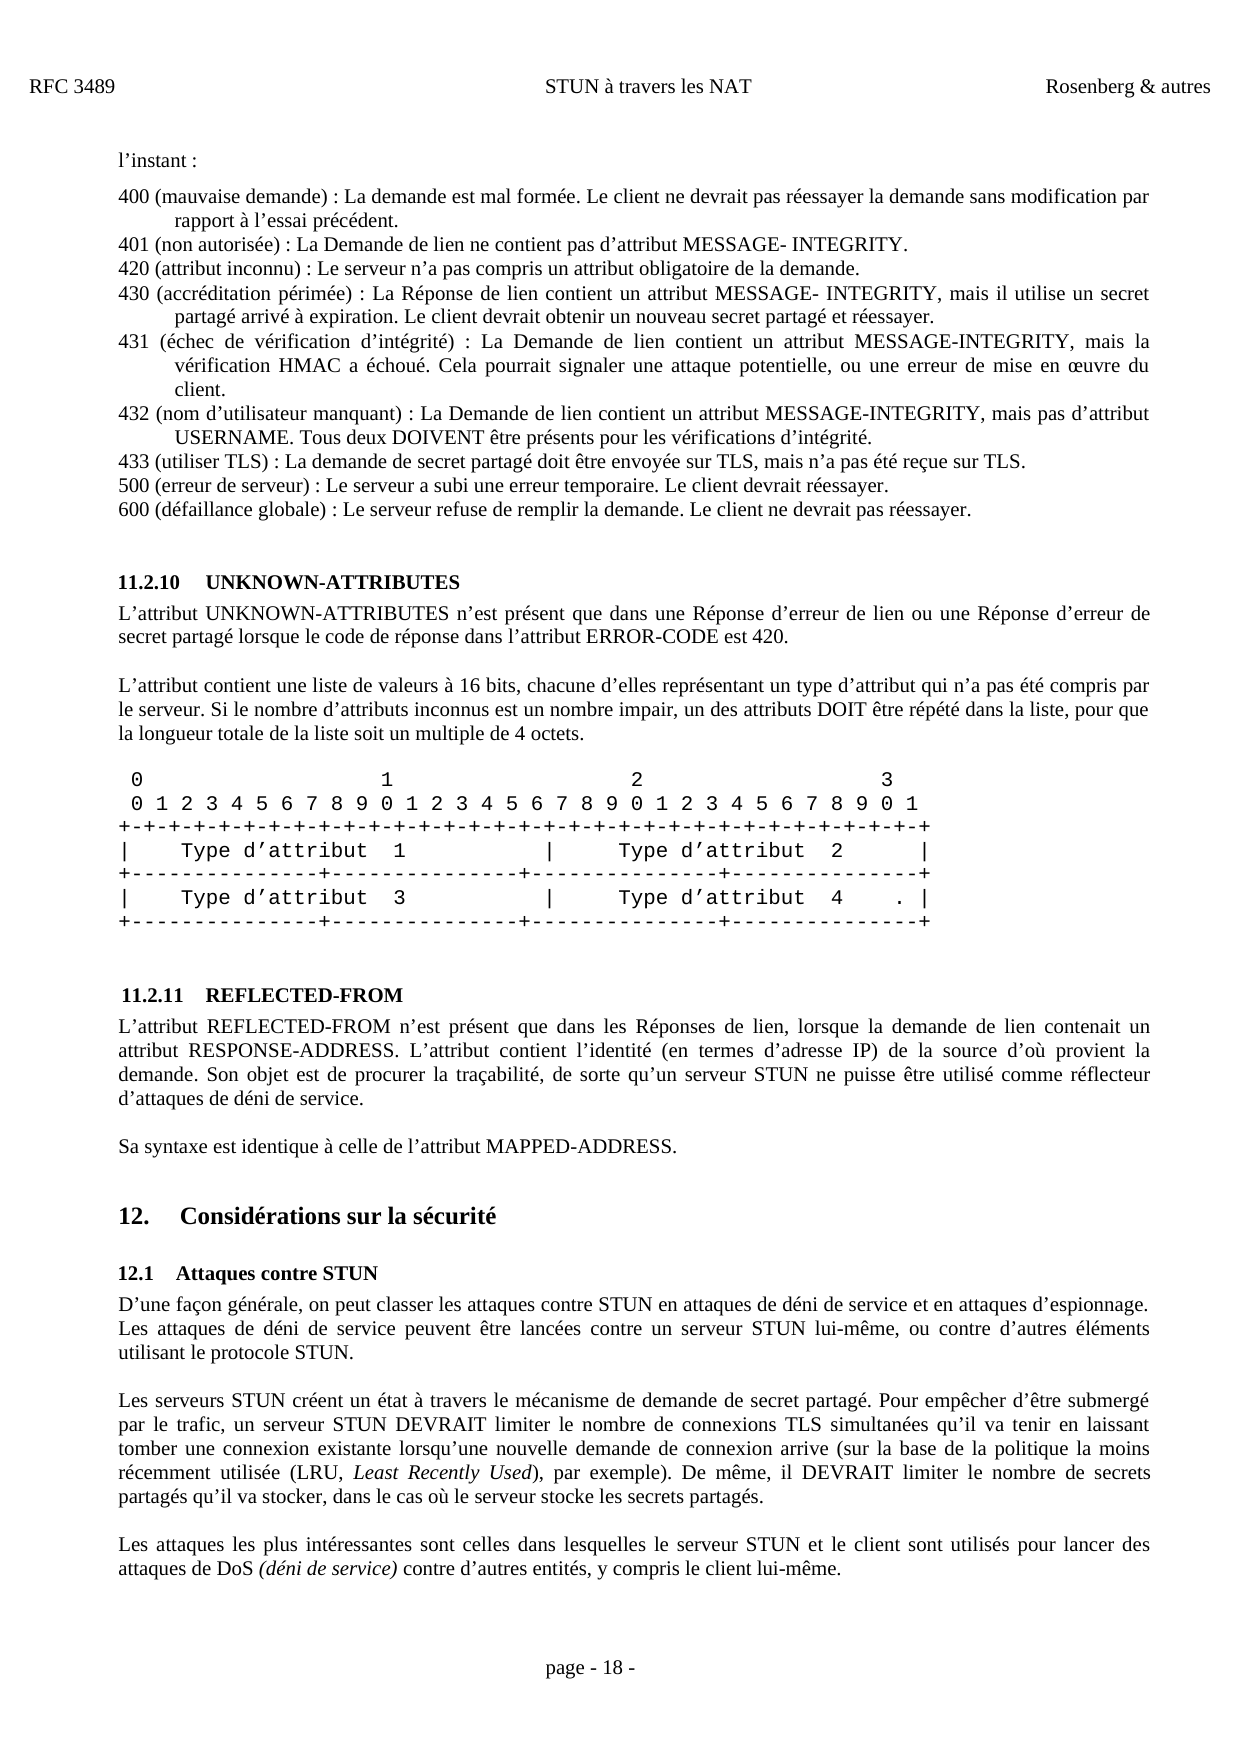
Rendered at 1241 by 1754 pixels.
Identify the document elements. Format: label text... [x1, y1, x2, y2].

text Sa syntaxe est identique à celle de l’attribut MAPPED-ADDRESS. [118, 1134, 1151, 1158]
text D’une façon générale, on peut classer les attaques contre STUN en attaques de déni de service et en attaques d’espionnage. Les attaques de déni de service peuvent être lancées contre un serveur STUN lui-même, ou contre d’autres éléments utilisant le protocole STUN. [118, 1292, 1151, 1364]
text L’attribut REFLECTED-FROM n’est présent que dans les Réponses de lien, lorsque la demande de lien contenait un attribut RESPONSE-ADDRESS. L’attribut contient l’identité (en termes d’adresse IP) de la source d’où provient la demande. Son objet est de procurer la traçabilité, de sorte qu’un serveur STUN ne puisse être utilisé comme réflecteur d’attaques de déni de service. [118, 1014, 1151, 1110]
subtitle 12. Considérations sur la sécurité [118, 1201, 1151, 1230]
list 432 (nom d’utilisateur manquant) : La Demande de lien contient un attribut MESSAGE-INTEGRITY, mais pas d’attribut USERNAME. Tous deux DOIVENT être présents pour les vérifications d’intégrité. [118, 401, 1151, 449]
list 420 (attribut inconnu) : Le serveur n’a pas compris un attribut obligatoire de la demande. [118, 256, 1151, 280]
text l’instant : [118, 148, 1151, 172]
text | Type d’attribut 1 | Type d’attribut 2 | [118, 840, 1151, 863]
text 0 1 2 3 4 5 6 7 8 9 0 1 2 3 4 5 6 7 8 9 0 1 2 3 4 5 6 7 8 9 0 1 [118, 792, 1151, 816]
text Les attaques les plus intéressantes sont celles dans lesquelles le serveur STUN et le client sont utilisés pour lancer des attaques de DoS (déni de service) contre d’autres entités, y compris le client lui-même. [118, 1532, 1151, 1580]
list 401 (non autorisée) : La Demande de lien ne contient pas d’attribut MESSAGE- INTEGRITY. [118, 232, 1151, 256]
subtitle 12.1 Attaques contre STUN [117, 1261, 1151, 1285]
list 433 (utiliser TLS) : La demande de secret partagé doit être envoyée sur TLS, mais n’a pas été reçue sur TLS. [118, 449, 1151, 473]
list 430 (accréditation périmée) : La Réponse de lien contient un attribut MESSAGE- INTEGRITY, mais il utilise un secret partagé arrivé à expiration. Le client devrait obtenir un nouveau secret partagé et réessayer. [118, 280, 1151, 328]
text 0 1 2 3 [118, 769, 1151, 792]
list 500 (erreur de serveur) : Le serveur a subi une erreur temporaire. Le client devrait réessayer. [118, 473, 1151, 497]
text | Type d’attribut 3 | Type d’attribut 4 . | [118, 887, 1151, 911]
subtitle 11.2.11 REFLECTED-FROM [121, 983, 1151, 1007]
list 431 (échec de vérification d’intégrité) : La Demande de lien contient un attribut MESSAGE-INTEGRITY, mais la vérification HMAC a échoué. Cela pourrait signaler une attaque potentielle, ou une erreur de mise en œuvre du client. [118, 328, 1151, 401]
text Les serveurs STUN créent un état à travers le mécanisme de demande de secret partagé. Pour empêcher d’être submergé par le trafic, un serveur STUN DEVRAIT limiter le nombre de connexions TLS simultanées qu’il va tenir en laissant tomber une connexion existante lorsqu’une nouvelle demande de connexion arrive (sur la base de la politique la moins récemment utilisée (LRU, Least Recently Used), par exemple). De même, il DEVRAIT limiter le nombre de secrets partagés qu’il va stocker, dans le cas où le serveur stocke les secrets partagés. [118, 1388, 1151, 1508]
list 600 (défaillance globale) : Le serveur refuse de remplir la demande. Le client ne devrait pas réessayer. [118, 497, 1151, 521]
text L’attribut UNKNOWN-ATTRIBUTES n’est présent que dans une Réponse d’erreur de lien ou une Réponse d’erreur de secret partagé lorsque le code de réponse dans l’attribut ERROR-CODE est 420. [118, 600, 1151, 648]
text +---------------+---------------+---------------+---------------+ [118, 911, 1151, 934]
text +-+-+-+-+-+-+-+-+-+-+-+-+-+-+-+-+-+-+-+-+-+-+-+-+-+-+-+-+-+-+-+-+ [118, 816, 1151, 840]
list 400 (mauvaise demande) : La demande est mal formée. Le client ne devrait pas réessayer la demande sans modification par rapport à l’essai précédent. [118, 184, 1151, 232]
subtitle 11.2.10 UNKNOWN-ATTRIBUTES [117, 570, 1151, 594]
text L’attribut contient une liste de valeurs à 16 bits, chacune d’elles représentant un type d’attribut qui n’a pas été compris par le serveur. Si le nombre d’attributs inconnus est un nombre impair, un des attributs DOIT être répété dans la liste, pour que la longueur totale de la liste soit un multiple de 4 octets. [118, 673, 1151, 745]
text +---------------+---------------+---------------+---------------+ [118, 863, 1151, 887]
